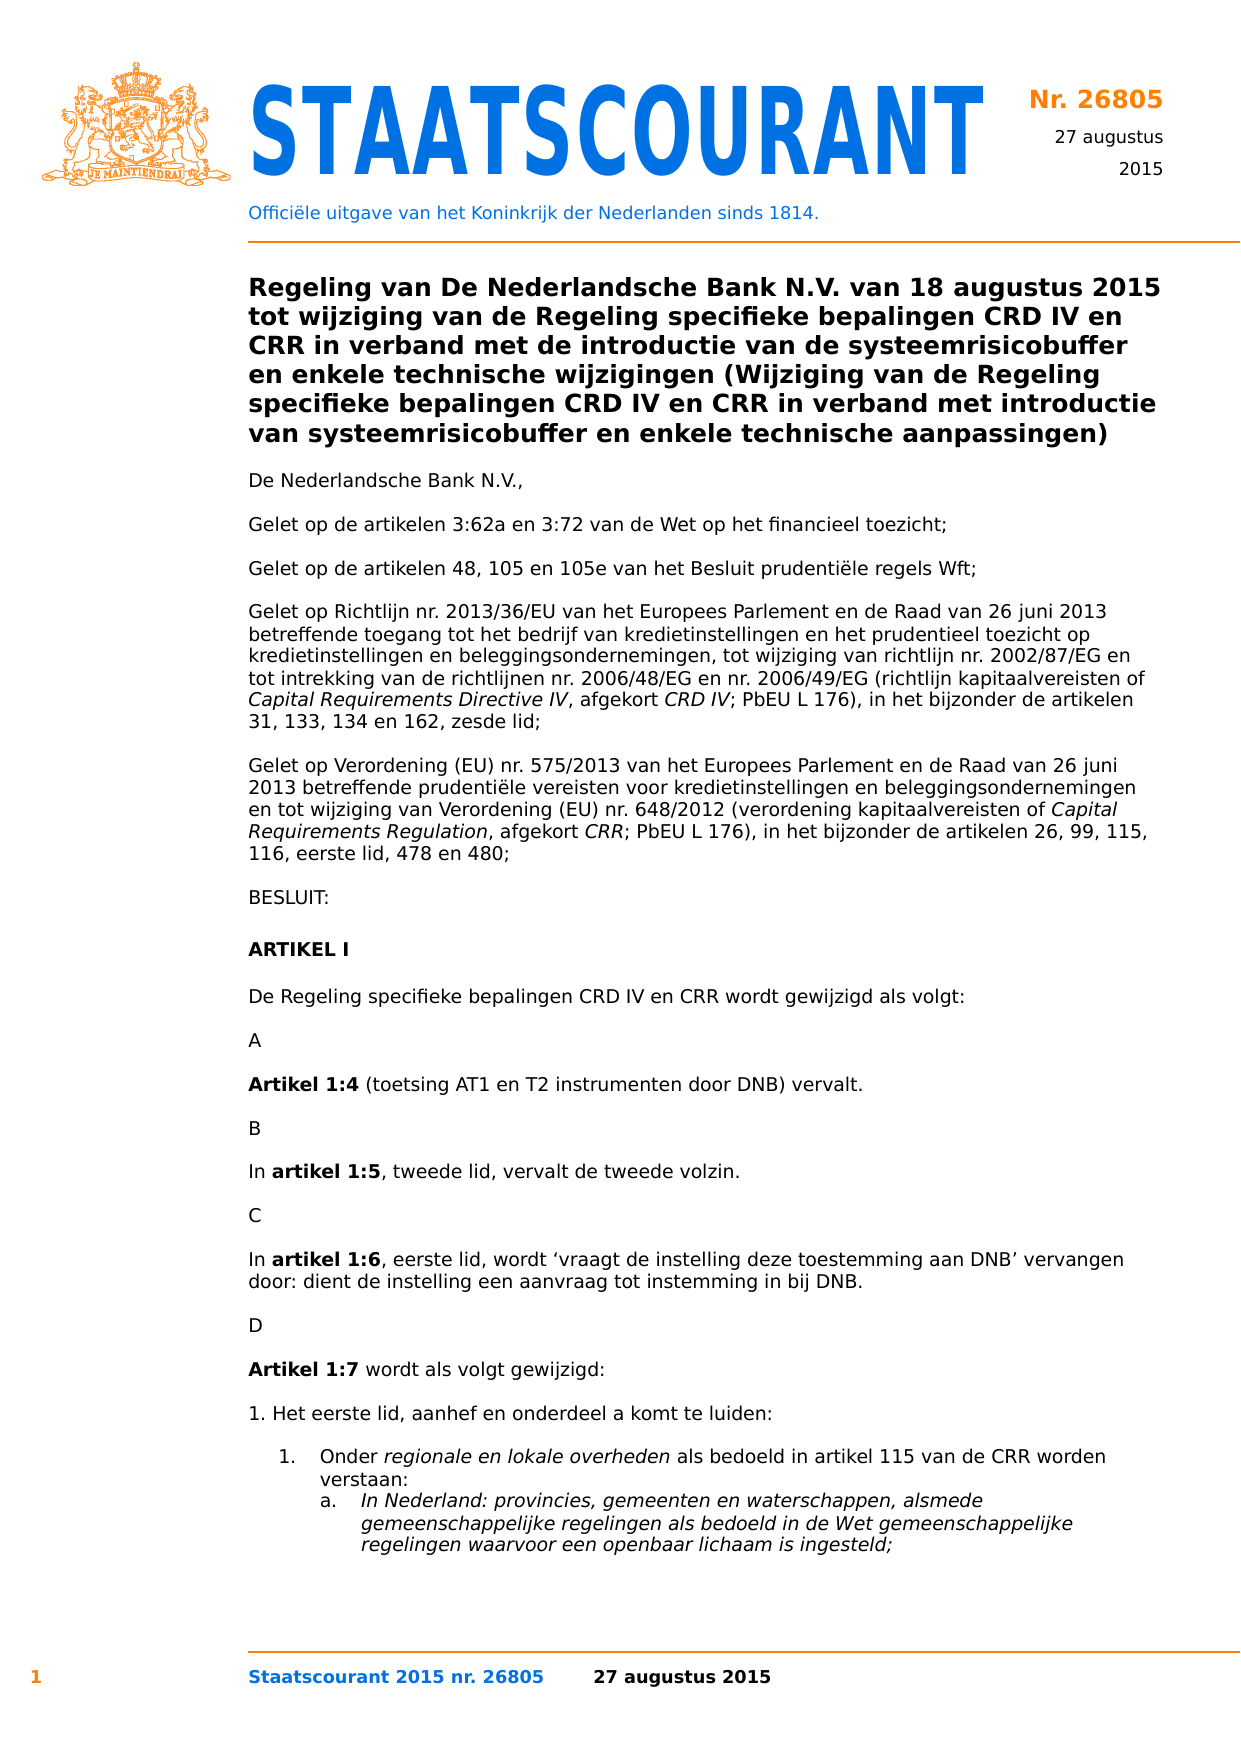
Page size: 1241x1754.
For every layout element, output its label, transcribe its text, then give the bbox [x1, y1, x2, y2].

text Gelet op Richtlijn nr. 2013/36/EU van het Europees Parlement en de Raad van 26 juni 2013 betreffende toegang tot het bedrijf van kredietinstellingen en het prudentieel toezicht op kredietinstellingen en beleggingsondernemingen, tot wijziging van richtlijn nr. 2002/87/EG en tot intrekking van de richtlijnen nr. 2006/48/EG en nr. 2006/49/EG (richtlijn kapitaalvereisten of Capital Requirements Directive IV, afgekort CRD IV; PbEU L 176), in het bijzonder de artikelen 31, 133, 134 en 162, zesde lid; [248, 601, 1163, 733]
text In artikel 1:5, tweede lid, vervalt de tweede volzin. [248, 1161, 1163, 1183]
table_cell 2015 [998, 153, 1240, 203]
table_cell Officiële uitgave van het Koninkrijk der Nederlanden sinds 1814. [248, 203, 1240, 241]
text 1. Onder regionale en lokale overheden als bedoeld in artikel 115 van de CRR worden verstaan: [278, 1446, 1163, 1490]
text Artikel 1:7 wordt als volgt gewijzigd: [248, 1359, 1163, 1381]
text De Nederlandsche Bank N.V., [248, 470, 1163, 492]
text Gelet op de artikelen 48, 105 en 105e van het Besluit prudentiële regels Wft; [248, 558, 1163, 579]
table_header [25, 62, 248, 241]
text D [248, 1315, 1163, 1337]
table_header Nr. 26805 [998, 62, 1240, 121]
subtitle ARTIKEL I [248, 939, 1163, 961]
subtitle Regeling van De Nederlandsche Bank N.V. van 18 augustus 2015 tot wijziging van de Regeling specifieke bepalingen CRD IV en CRR in verband met de introductie van de systeemrisicobuffer en enkele technische wijzigingen (Wijziging van de Regeling specifieke bepalingen CRD IV en CRR in verband met introductie van systeemrisicobuffer en enkele technische aanpassingen) [248, 273, 1163, 448]
text In artikel 1:6, eerste lid, wordt ‘vraagt de instelling deze toestemming aan DNB’ vervangen door: dient de instelling een aanvraag tot instemming in bij DNB. [248, 1249, 1163, 1293]
text Gelet op de artikelen 3:62a en 3:72 van de Wet op het financieel toezicht; [248, 514, 1163, 536]
text Artikel 1:4 (toetsing AT1 en T2 instrumenten door DNB) vervalt. [248, 1074, 1163, 1096]
text De Regeling specifieke bepalingen CRD IV en CRR wordt gewijzigd als volgt: [248, 986, 1163, 1008]
text C [248, 1205, 1163, 1227]
table_header STAATSCOURANT [248, 62, 998, 203]
text BESLUIT: [248, 887, 1163, 909]
text a. In Nederland: provincies, gemeenten en waterschappen, alsmede gemeenschappelijke regelingen als bedoeld in de Wet gemeenschappelijke regelingen waarvoor een openbaar lichaam is ingesteld; [319, 1490, 1163, 1556]
picture [41, 62, 231, 186]
text 1. Het eerste lid, aanhef en onderdeel a komt te luiden: [248, 1403, 1163, 1424]
text B [248, 1117, 1163, 1139]
text Gelet op Verordening (EU) nr. 575/2013 van het Europees Parlement en de Raad van 26 juni 2013 betreffende prudentiële vereisten voor kredietinstellingen en beleggingsondernemingen en tot wijziging van Verordening (EU) nr. 648/2012 (verordening kapitaalvereisten of Capital Requirements Regulation, afgekort CRR; PbEU L 176), in het bijzonder de artikelen 26, 99, 115, 116, eerste lid, 478 en 480; [248, 755, 1163, 865]
text A [248, 1030, 1163, 1052]
table_cell 27 augustus [998, 121, 1240, 153]
